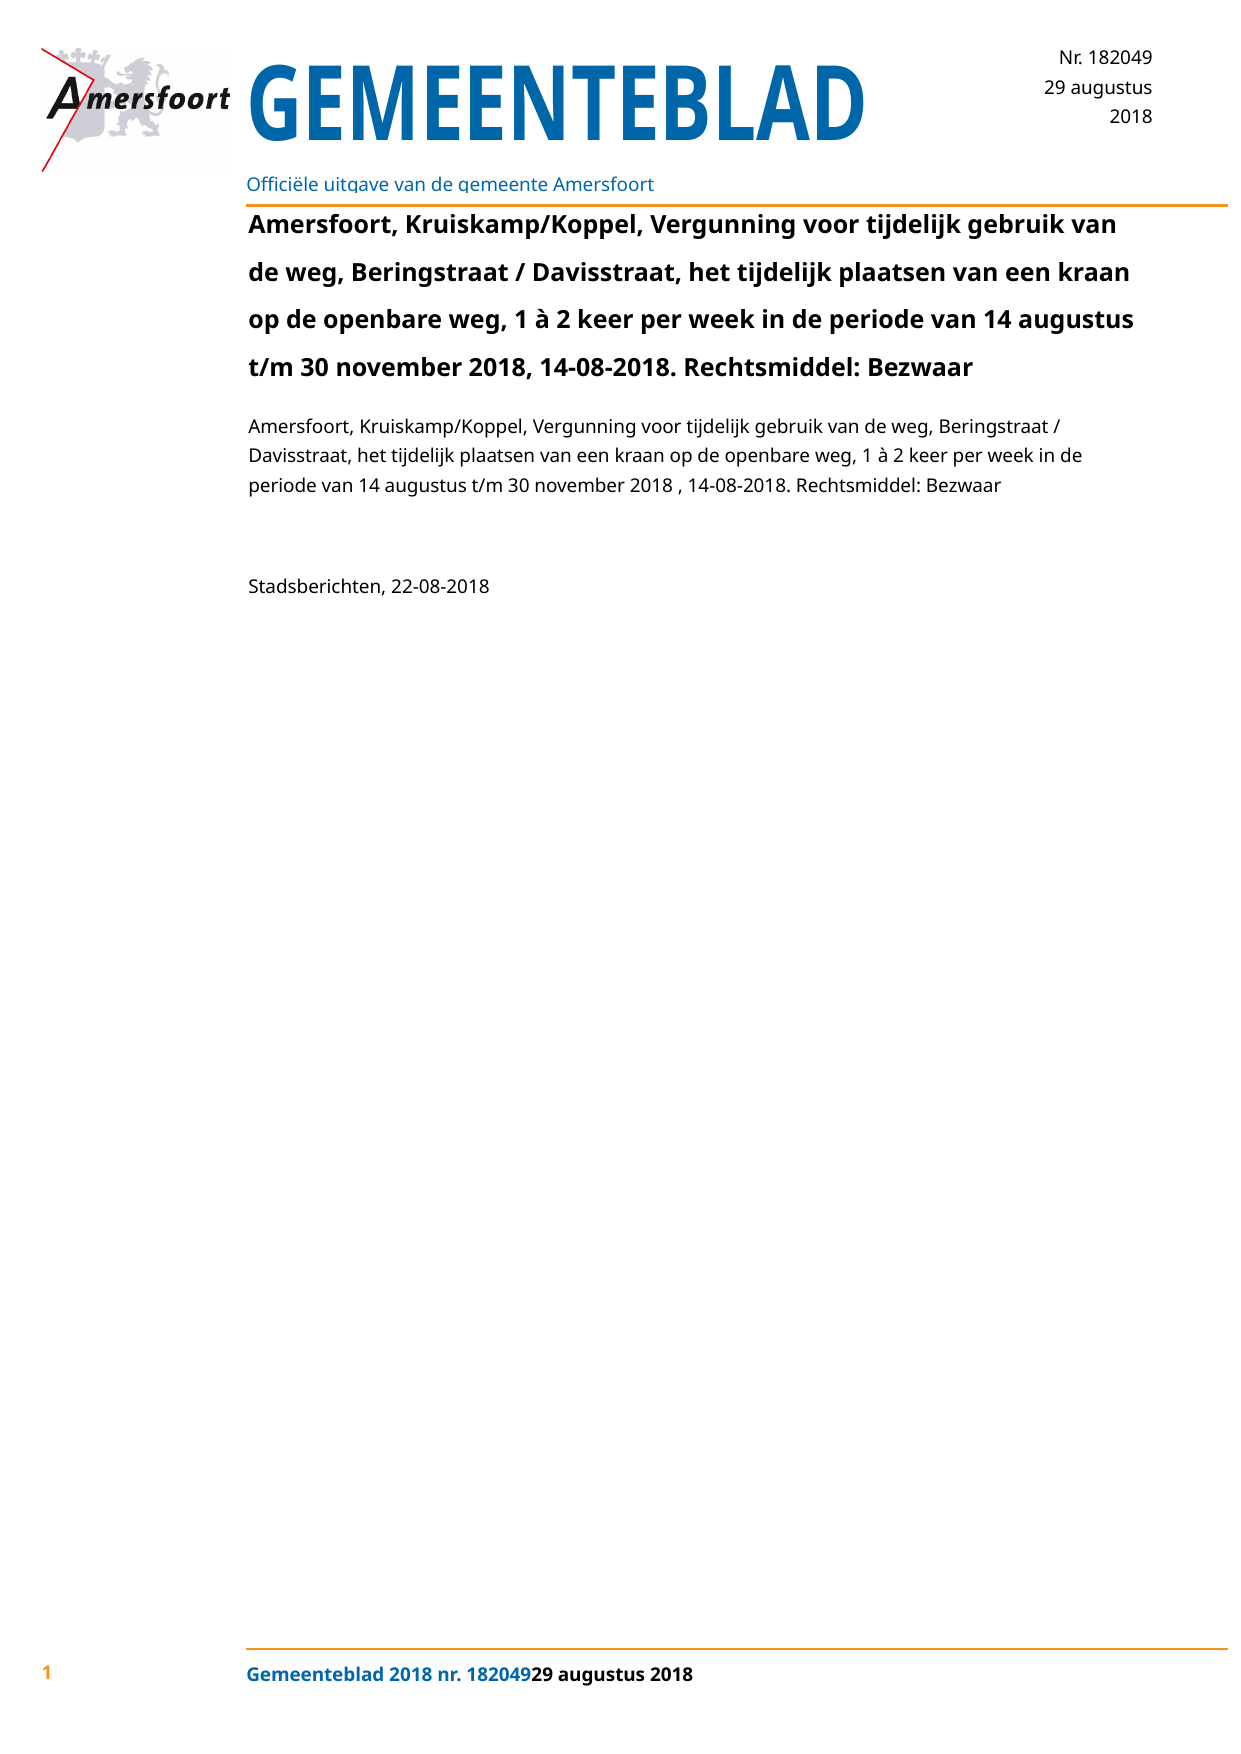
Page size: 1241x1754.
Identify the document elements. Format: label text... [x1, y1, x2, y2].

text Stadsberichten, 22-08-2018 [248, 573, 1152, 599]
picture [41, 47, 231, 172]
text Amersfoort, Kruiskamp/Koppel, Vergunning voor tijdelijk gebruik van de weg, Beringstraat / Davisstraat, het tijdelijk plaatsen van een kraan op de openbare weg, 1 à 2 keer per week in de periode van 14 augustus t/m 30 november 2018 , 14-08-2018. Rechtsmiddel: Bezwaar [248, 413, 1152, 498]
text Amersfoort, Kruiskamp/Koppel, Vergunning voor tijdelijk gebruik van de weg, Beringstraat / Davisstraat, het tijdelijk plaatsen van een kraan op de openbare weg, 1 à 2 keer per week in de periode van 14 augustus t/m 30 november 2018, 14-08-2018. Rechtsmiddel: Bezwaar [248, 207, 1152, 384]
